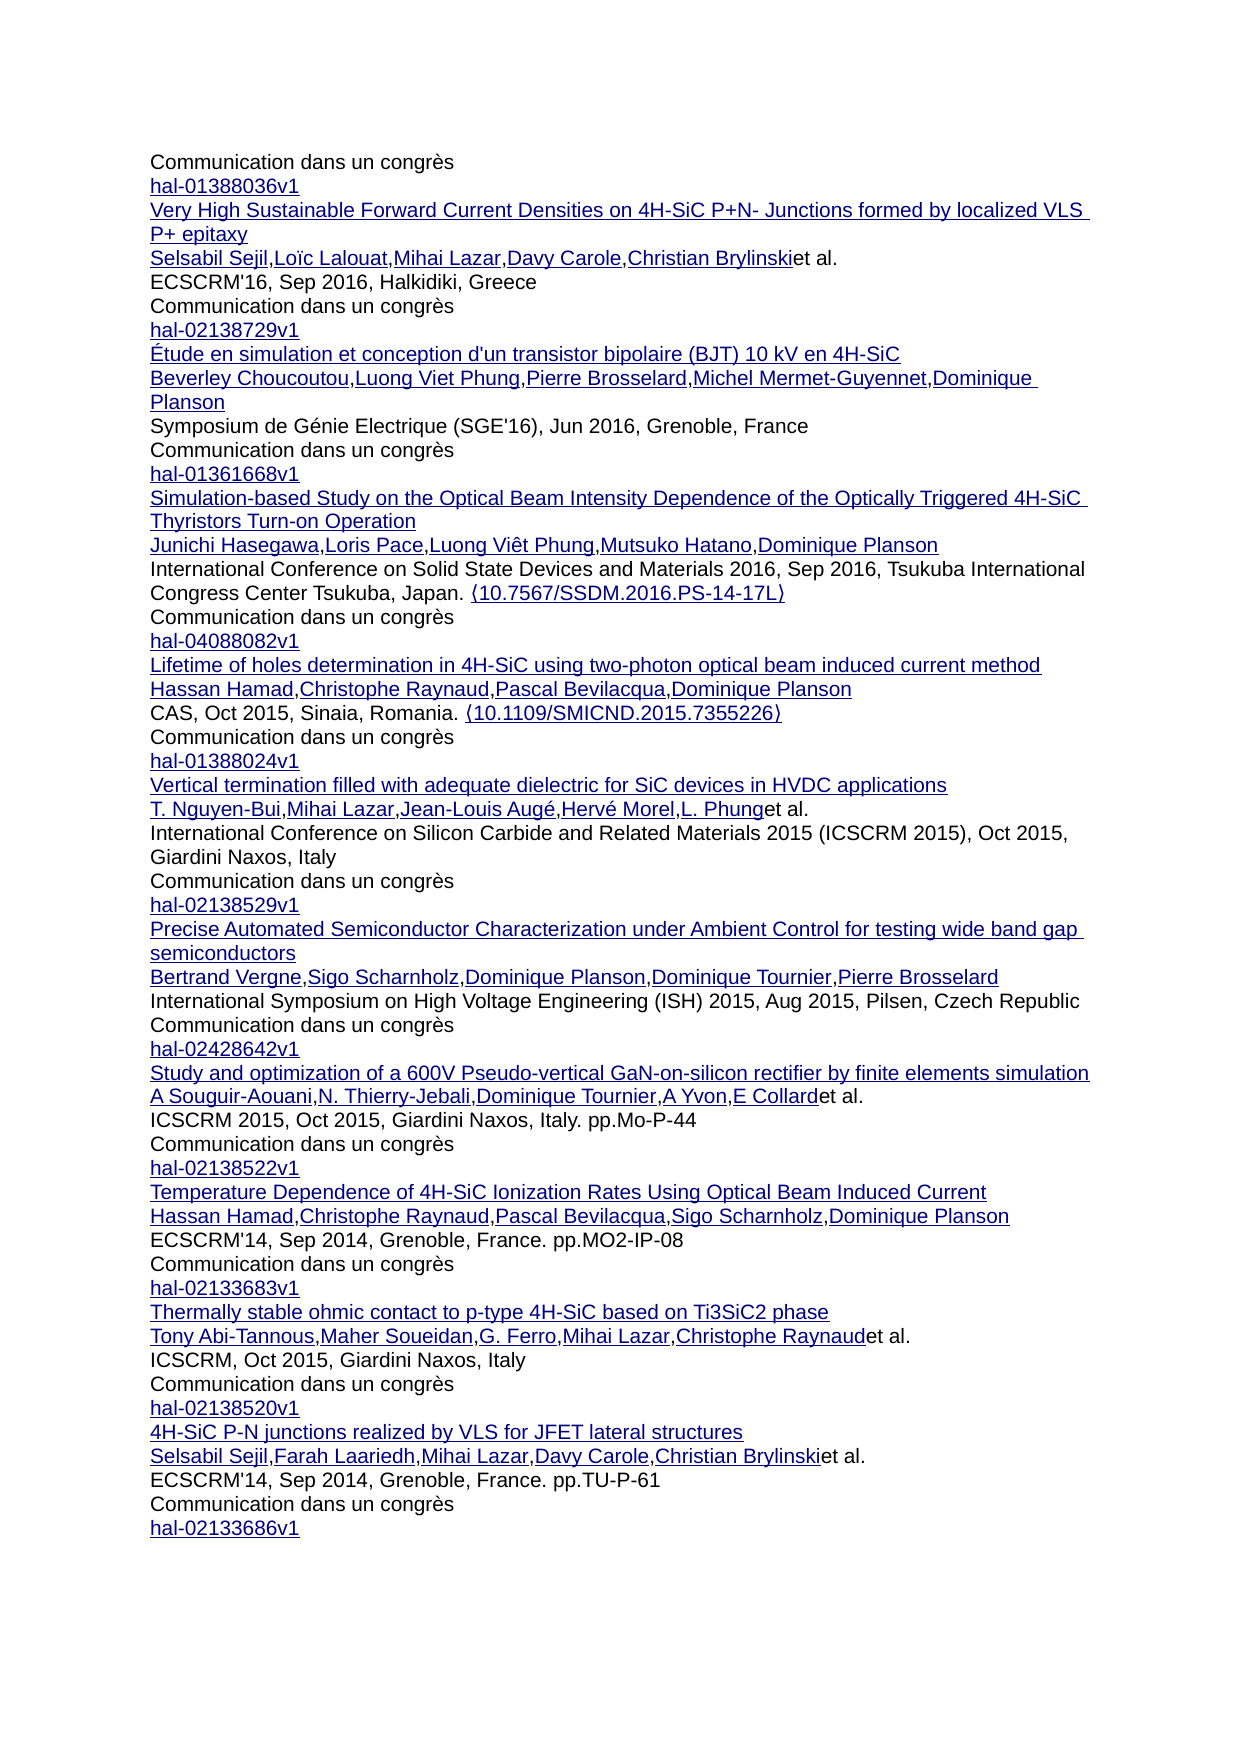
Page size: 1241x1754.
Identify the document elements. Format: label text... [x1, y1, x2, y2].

table_cell Study and optimization of a 600V Pseudo-vertical GaN-on-silicon rectifier by finite elements simulation [150, 1060, 1090, 1081]
table_cell 4H-SiC P-N junctions realized by VLS for JFET lateral structures Selsabil Sejil,Farah Laariedh,Mihai Lazar,Davy Carole,Christian Brylinskiet al. ECSCRM'14, Sep 2014, Grenoble, France. pp.TU-P-61 Communication dans un congrès hal-02133686v1 [150, 1420, 1090, 1539]
table_cell Very High Sustainable Forward Current Densities on 4H-SiC P+N- Junctions formed by localized VLS [150, 198, 1090, 219]
table_cell Simulation-based Study on the Optical Beam Intensity Dependence of the Optically Triggered 4H-SiC Thyristors Turn-on Operation Junichi Hasegawa,Loris Pace,Luong Viêt Phung,Mutsuko Hatano,Dominique Planson International Conference on Solid State Devices and Materials 2016, Sep 2016, Tsukuba International Congress Center Tsukuba, Japan. ⟨10.7567/SSDM.2016.PS-14-17L⟩ Communication dans un congrès hal-04088082v1 [150, 485, 1090, 653]
table_cell Precise Automated Semiconductor Characterization under Ambient Control for testing wide band gap semiconductors Bertrand Vergne,Sigo Scharnholz,Dominique Planson,Dominique Tournier,Pierre Brosselard International Symposium on High Voltage Engineering (ISH) 2015, Aug 2015, Pilsen, Czech Republic Communication dans un congrès hal-02428642v1 [150, 917, 1090, 1060]
table_cell Étude en simulation et conception d'un transistor bipolaire (BJT) 10 kV en 4H-SiC Beverley Choucoutou,Luong Viet Phung,Pierre Brosselard,Michel Mermet-Guyennet,Dominique Planson Symposium de Génie Electrique (SGE'16), Jun 2016, Grenoble, France Communication dans un congrès hal-01361668v1 [150, 342, 1090, 485]
table_cell A Souguir-Aouani,N. Thierry-Jebali,Dominique Tournier,A Yvon,E Collardet al. ICSCRM 2015, Oct 2015, Giardini Naxos, Italy. pp.Mo-P-44 Communication dans un congrès hal-02138522v1 [150, 1082, 1090, 1180]
table_cell Thermally stable ohmic contact to p-type 4H-SiC based on Ti3SiC2 phase Tony Abi-Tannous,Maher Soueidan,G. Ferro,Mihai Lazar,Christophe Raynaudet al. ICSCRM, Oct 2015, Giardini Naxos, Italy Communication dans un congrès hal-02138520v1 [150, 1300, 1090, 1420]
table_cell Vertical termination filled with adequate dielectric for SiC devices in HVDC applications T. Nguyen-Bui,Mihai Lazar,Jean-Louis Augé,Hervé Morel,L. Phunget al. International Conference on Silicon Carbide and Related Materials 2015 (ICSCRM 2015), Oct 2015, Giardini Naxos, Italy Communication dans un congrès hal-02138529v1 [150, 773, 1090, 917]
table_cell Lifetime of holes determination in 4H-SiC using two-photon optical beam induced current method Hassan Hamad,Christophe Raynaud,Pascal Bevilacqua,Dominique Planson CAS, Oct 2015, Sinaia, Romania. ⟨10.1109/SMICND.2015.7355226⟩ Communication dans un congrès hal-01388024v1 [150, 653, 1090, 773]
table_cell Temperature Dependence of 4H-SiC Ionization Rates Using Optical Beam Induced Current Hassan Hamad,Christophe Raynaud,Pascal Bevilacqua,Sigo Scharnholz,Dominique Planson ECSCRM'14, Sep 2014, Grenoble, France. pp.MO2-IP-08 Communication dans un congrès hal-02133683v1 [150, 1180, 1090, 1300]
table_cell Communication dans un congrès hal-01388036v1 [150, 150, 1090, 198]
table_cell P+ epitaxy Selsabil Sejil,Loïc Lalouat,Mihai Lazar,Davy Carole,Christian Brylinskiet al. ECSCRM'16, Sep 2016, Halkidiki, Greece Communication dans un congrès hal-02138729v1 [150, 220, 1090, 342]
